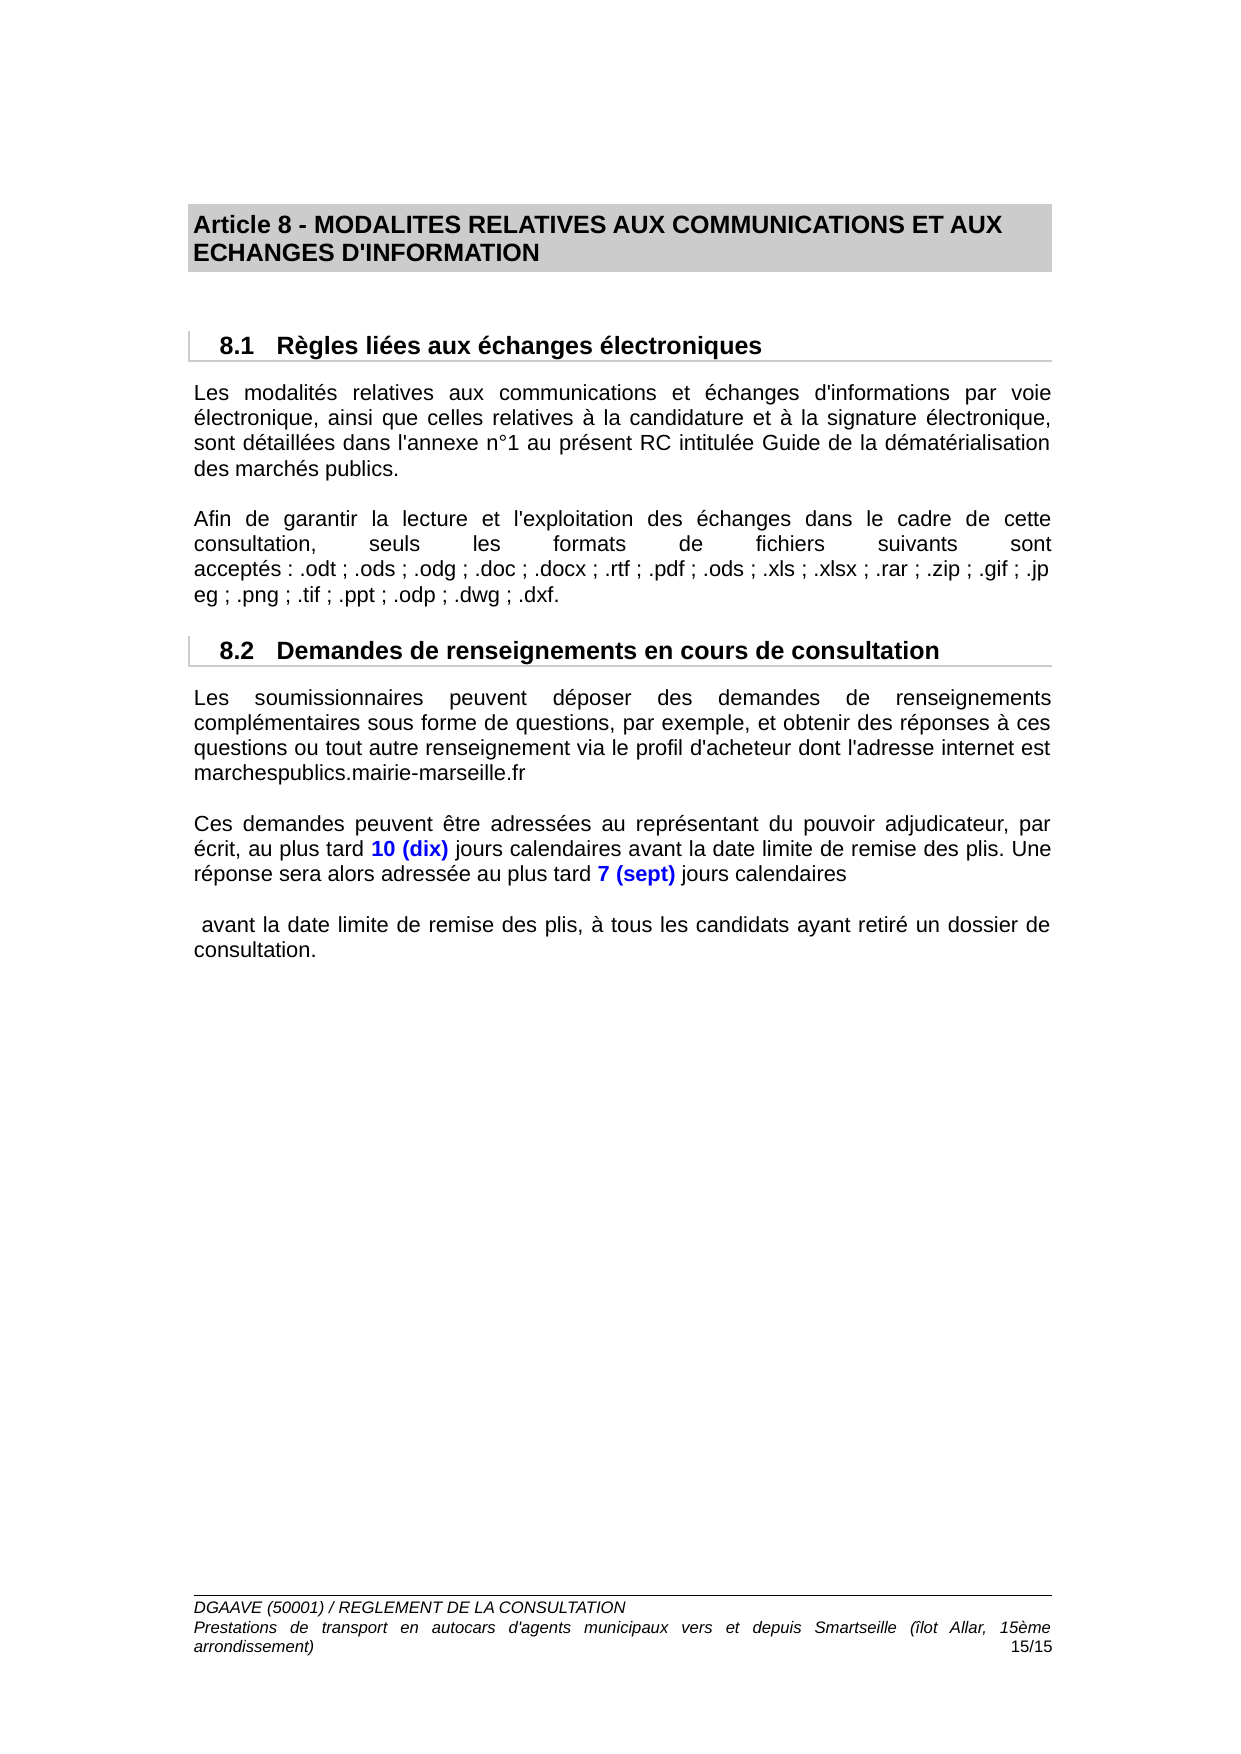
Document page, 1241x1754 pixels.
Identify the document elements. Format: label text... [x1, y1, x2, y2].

text Ces demandes peuvent être adressées au représentant du pouvoir adjudicateur, par écrit, au plus tard 10 (dix) jours calendaires avant la date limite de remise des plis. Une réponse sera alors adressée au plus tard 7 (sept) jours calendaires [194, 811, 1052, 886]
subtitle Demandes de renseignements en cours de consultation [190, 636, 1052, 665]
text avant la date limite de remise des plis, à tous les candidats ayant retiré un dossier de consultation. [194, 912, 1052, 962]
text Les modalités relatives aux communications et échanges d'informations par voie électronique, ainsi que celles relatives à la candidature et à la signature électronique, sont détaillées dans l'annexe n°1 au présent RC intitulée Guide de la dématérialisation des marchés publics. [194, 380, 1052, 481]
subtitle MODALITES RELATIVES AUX COMMUNICATIONS ET AUX ECHANGES D'INFORMATION [190, 207, 1050, 270]
text Afin de garantir la lecture et l'exploitation des échanges dans le cadre de cette consultation, seuls les formats de fichiers suivants sont acceptés : .odt ; .ods ; .odg ; .doc ; .docx ; .rtf ; .pdf ; .ods ; .xls ; .xlsx ; .rar ; .zip ; .gif ; .jpeg ; .png ; .tif ; .ppt ; .odp ; .dwg ; .dxf. [194, 506, 1052, 607]
subtitle Règles liées aux échanges électroniques [190, 331, 1052, 360]
text Les soumissionnaires peuvent déposer des demandes de renseignements complémentaires sous forme de questions, par exemple, et obtenir des réponses à ces questions ou tout autre renseignement via le profil d'acheteur dont l'adresse internet est marchespublics.mairie-marseille.fr [194, 685, 1052, 786]
